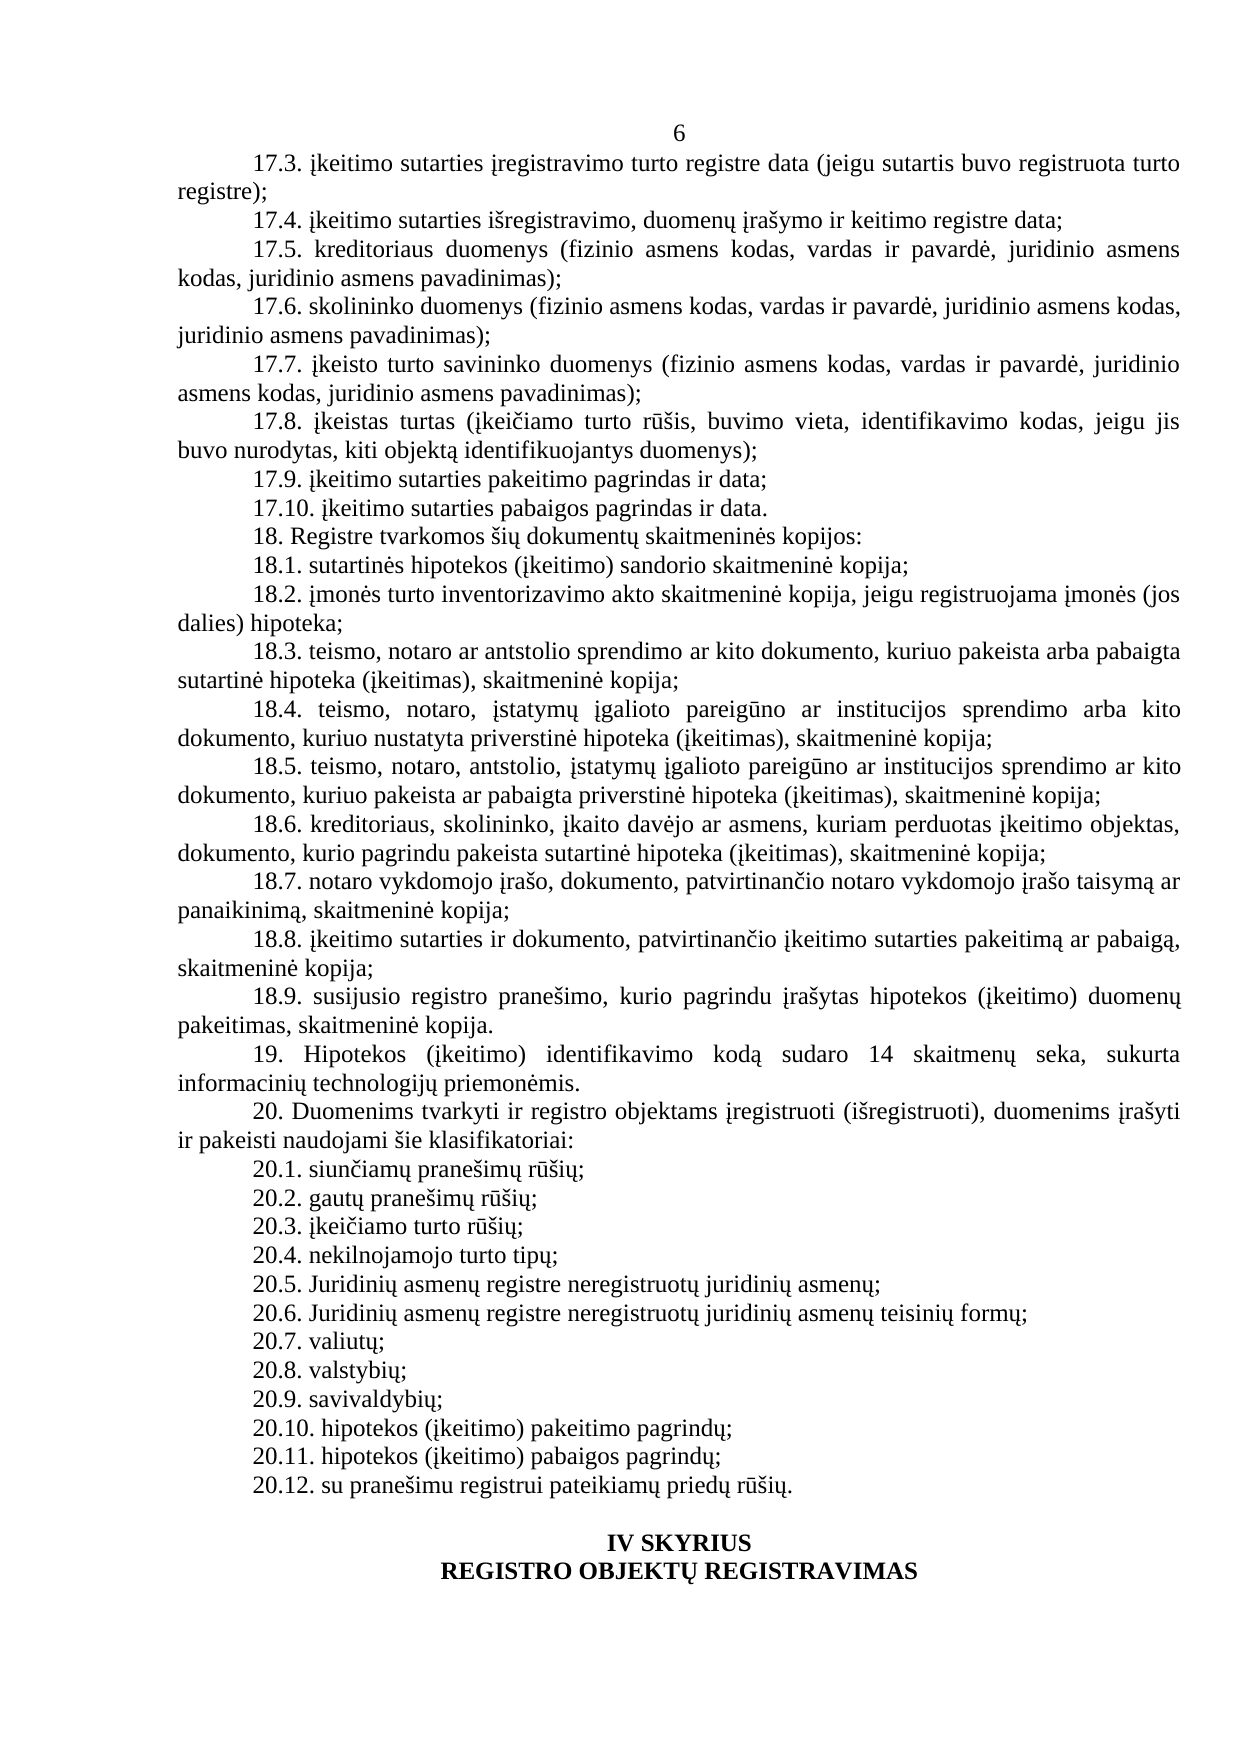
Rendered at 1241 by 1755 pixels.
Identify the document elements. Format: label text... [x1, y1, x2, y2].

text 18.1. sutartinės hipotekos (įkeitimo) sandorio skaitmeninė kopija; [177, 550, 1181, 579]
text 20.8. valstybių; [177, 1355, 1181, 1384]
text 18.8. įkeitimo sutarties ir dokumento, patvirtinančio įkeitimo sutarties pakeitimą ar pabaigą, skaitmeninė kopija; [177, 924, 1181, 981]
text 17.6. skolininko duomenys (fizinio asmens kodas, vardas ir pavardė, juridinio asmens kodas, juridinio asmens pavadinimas); [177, 291, 1181, 349]
text registro Objektų registravimas [177, 1556, 1181, 1585]
text 17.10. įkeitimo sutarties pabaigos pagrindas ir data. [177, 493, 1181, 521]
text 20.6. Juridinių asmenų registre neregistruotų juridinių asmenų teisinių formų; [177, 1298, 1181, 1326]
text 20.12. su pranešimu registrui pateikiamų priedų rūšių. [177, 1470, 1181, 1499]
text 18.9. susijusio registro pranešimo, kurio pagrindu įrašytas hipotekos (įkeitimo) duomenų pakeitimas, skaitmeninė kopija. [177, 981, 1181, 1039]
text 17.9. įkeitimo sutarties pakeitimo pagrindas ir data; [177, 464, 1181, 493]
text 20.7. valiutų; [177, 1326, 1181, 1355]
text 20. Duomenims tvarkyti ir registro objektams įregistruoti (išregistruoti), duomenims įrašyti ir pakeisti naudojami šie klasifikatoriai: [177, 1096, 1181, 1154]
text 18.4. teismo, notaro, įstatymų įgalioto pareigūno ar institucijos sprendimo arba kito dokumento, kuriuo nustatyta priverstinė hipoteka (įkeitimas), skaitmeninė kopija; [177, 694, 1181, 751]
text iv SKYRIUS [177, 1528, 1181, 1556]
text 20.9. savivaldybių; [177, 1384, 1181, 1413]
text 18.5. teismo, notaro, antstolio, įstatymų įgalioto pareigūno ar institucijos sprendimo ar kito dokumento, kuriuo pakeista ar pabaigta priverstinė hipoteka (įkeitimas), skaitmeninė kopija; [177, 751, 1181, 809]
text 20.1. siunčiamų pranešimų rūšių; [177, 1154, 1181, 1183]
text 20.3. įkeičiamo turto rūšių; [177, 1211, 1181, 1240]
text 18. Registre tvarkomos šių dokumentų skaitmeninės kopijos: [177, 521, 1181, 550]
text 17.7. įkeisto turto savininko duomenys (fizinio asmens kodas, vardas ir pavardė, juridinio asmens kodas, juridinio asmens pavadinimas); [177, 349, 1181, 406]
text 20.11. hipotekos (įkeitimo) pabaigos pagrindų; [177, 1441, 1181, 1470]
text 18.3. teismo, notaro ar antstolio sprendimo ar kito dokumento, kuriuo pakeista arba pabaigta sutartinė hipoteka (įkeitimas), skaitmeninė kopija; [177, 636, 1181, 694]
text 17.4. įkeitimo sutarties išregistravimo, duomenų įrašymo ir keitimo registre data; [177, 205, 1181, 234]
text 18.2. įmonės turto inventorizavimo akto skaitmeninė kopija, jeigu registruojama įmonės (jos dalies) hipoteka; [177, 579, 1181, 636]
text 19. Hipotekos (įkeitimo) identifikavimo kodą sudaro 14 skaitmenų seka, sukurta informacinių technologijų priemonėmis. [177, 1039, 1181, 1096]
text 20.2. gautų pranešimų rūšių; [177, 1183, 1181, 1211]
text 20.4. nekilnojamojo turto tipų; [177, 1240, 1181, 1269]
text 20.5. Juridinių asmenų registre neregistruotų juridinių asmenų; [177, 1269, 1181, 1298]
text 18.6. kreditoriaus, skolininko, įkaito davėjo ar asmens, kuriam perduotas įkeitimo objektas, dokumento, kurio pagrindu pakeista sutartinė hipoteka (įkeitimas), skaitmeninė kopija; [177, 809, 1181, 866]
text 20.10. hipotekos (įkeitimo) pakeitimo pagrindų; [177, 1413, 1181, 1441]
text 18.7. notaro vykdomojo įrašo, dokumento, patvirtinančio notaro vykdomojo įrašo taisymą ar panaikinimą, skaitmeninė kopija; [177, 866, 1181, 924]
text 17.5. kreditoriaus duomenys (fizinio asmens kodas, vardas ir pavardė, juridinio asmens kodas, juridinio asmens pavadinimas); [177, 234, 1181, 291]
text 17.8. įkeistas turtas (įkeičiamo turto rūšis, buvimo vieta, identifikavimo kodas, jeigu jis buvo nurodytas, kiti objektą identifikuojantys duomenys); [177, 406, 1181, 464]
text 17.3. įkeitimo sutarties įregistravimo turto registre data (jeigu sutartis buvo registruota turto registre); [177, 148, 1181, 205]
